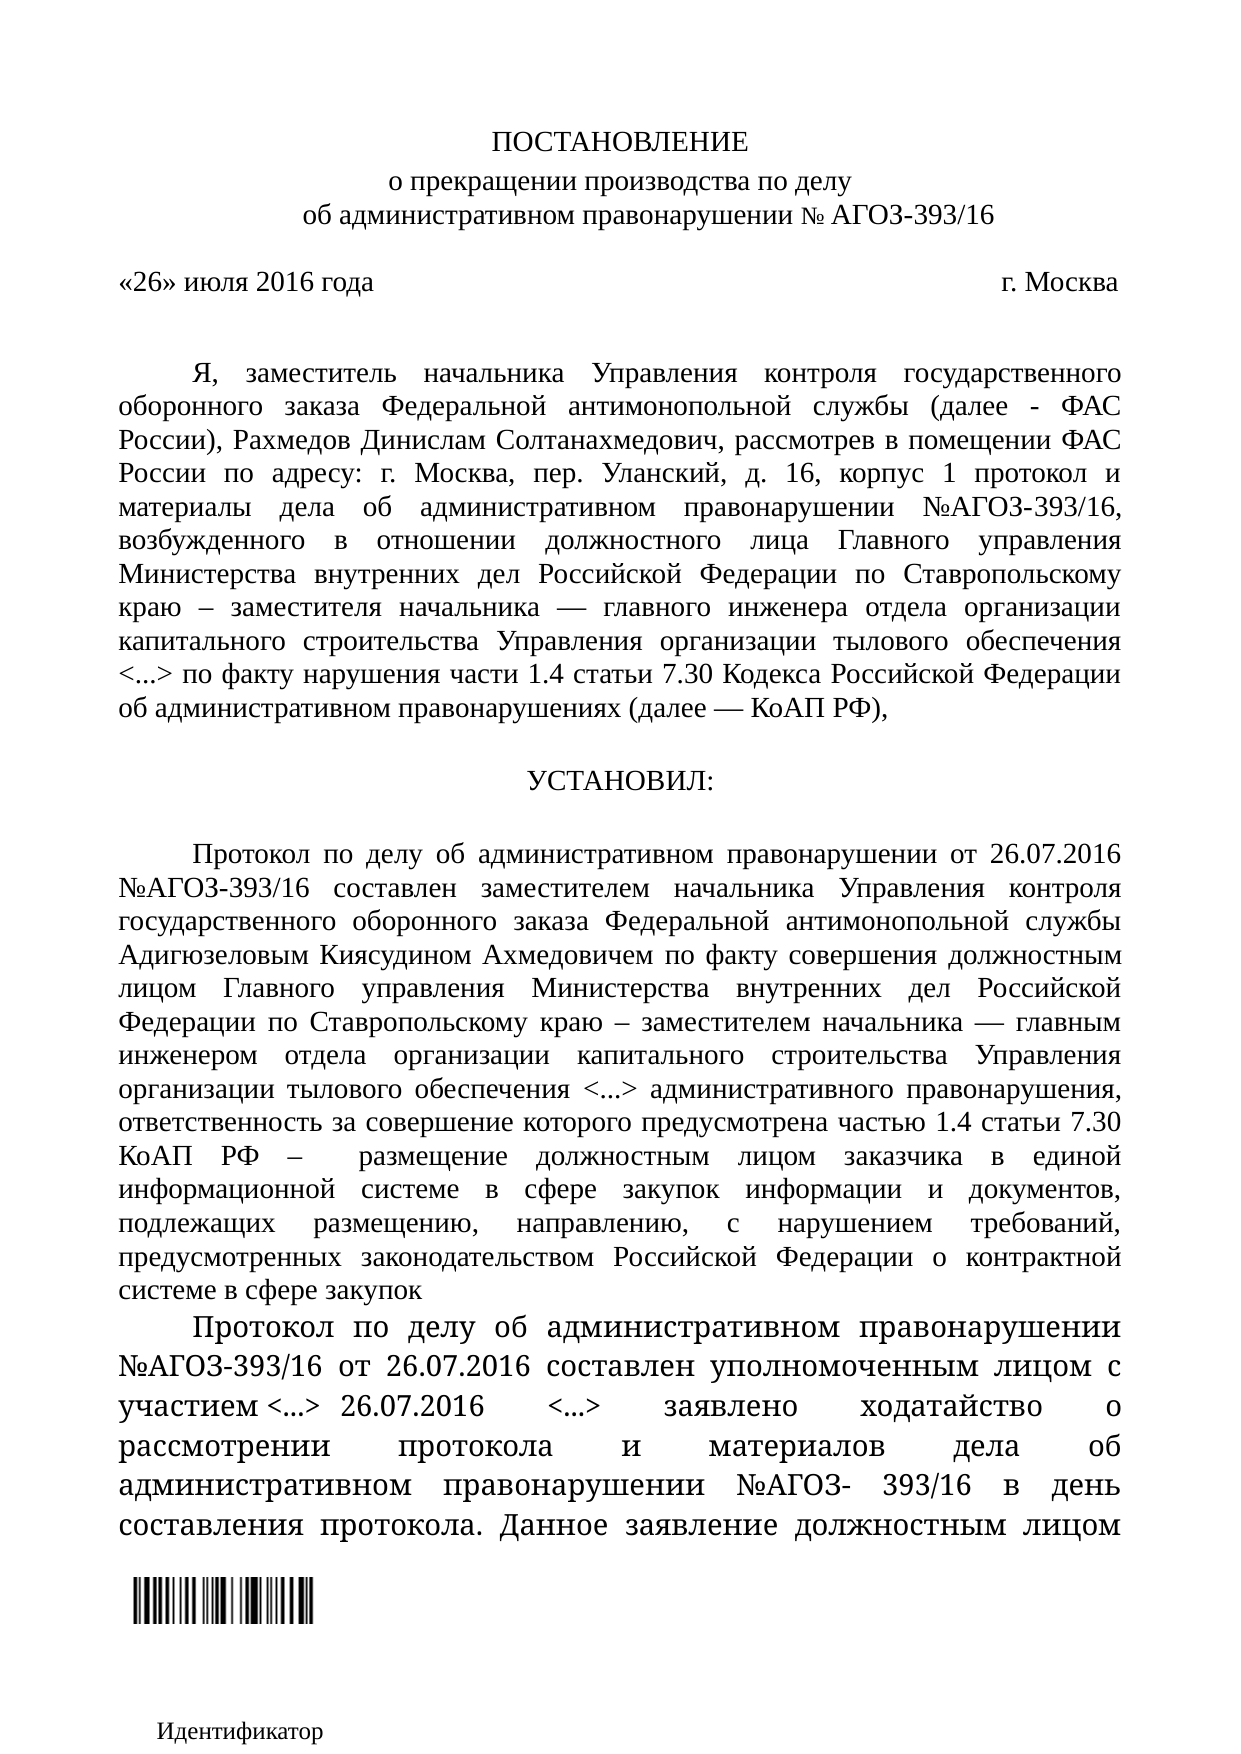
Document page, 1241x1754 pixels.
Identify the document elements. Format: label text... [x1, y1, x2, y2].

text Я, заместитель начальника Управления контроля государственного оборонного заказа Федеральной антимонопольной службы (далее - ФАС России), Рахмедов Динислам Солтанахмедович, рассмотрев в помещении ФАС России по адресу: г. Москва, пер. Уланский, д. 16, корпус 1 протокол и материалы дела об административном правонарушении №АГОЗ-393/16, возбужденного в отношении должностного лица Главного управления Министерства внутренних дел Российской Федерации по Ставропольскому краю – заместителя начальника — главного инженера отдела организации капитального строительства Управления организации тылового обеспечения <...> по факту нарушения части 1.4 статьи 7.30 Кодекса Российской Федерации об административном правонарушениях (далее — КоАП РФ), [118, 355, 1122, 724]
text ПОСТАНОВЛЕНИЕ [118, 124, 1122, 158]
text УСТАНОВИЛ: [118, 763, 1122, 797]
text Протокол по делу об административном правонарушении от 26.07.2016 №АГОЗ-393/16 составлен заместителем начальника Управления контроля государственного оборонного заказа Федеральной антимонопольной службы Адигюзеловым Киясудином Ахмедовичем по факту совершения должностным лицом Главного управления Министерства внутренних дел Российской Федерации по Ставропольскому краю – заместителем начальника — главным инженером отдела организации капитального строительства Управления организации тылового обеспечения <...> административного правонарушения, ответственность за совершение которого предусмотрена частью 1.4 статьи 7.30 КоАП РФ – размещение должностным лицом заказчика в единой информационной системе в сфере закупок информации и документов, подлежащих размещению, направлению, с нарушением требований, предусмотренных законодательством Российской Федерации о контрактной системе в сфере закупок [118, 836, 1122, 1306]
text Протокол по делу об административном правонарушении №АГОЗ-393/16 от 26.07.2016 составлен уполномоченным лицом с участием <...> 26.07.2016 <...> заявлено ходатайство о рассмотрении протокола и материалов дела об административном правонарушении №АГОЗ- 393/16 в день составления протокола. Данное заявление должностным лицом [118, 1306, 1122, 1544]
text о прекращении производства по делу [118, 163, 1122, 197]
picture [118, 1577, 331, 1624]
text об административном правонарушении № АГОЗ-393/16 [118, 197, 1122, 231]
text «26» июля 2016 года г. Москва [118, 264, 1122, 298]
